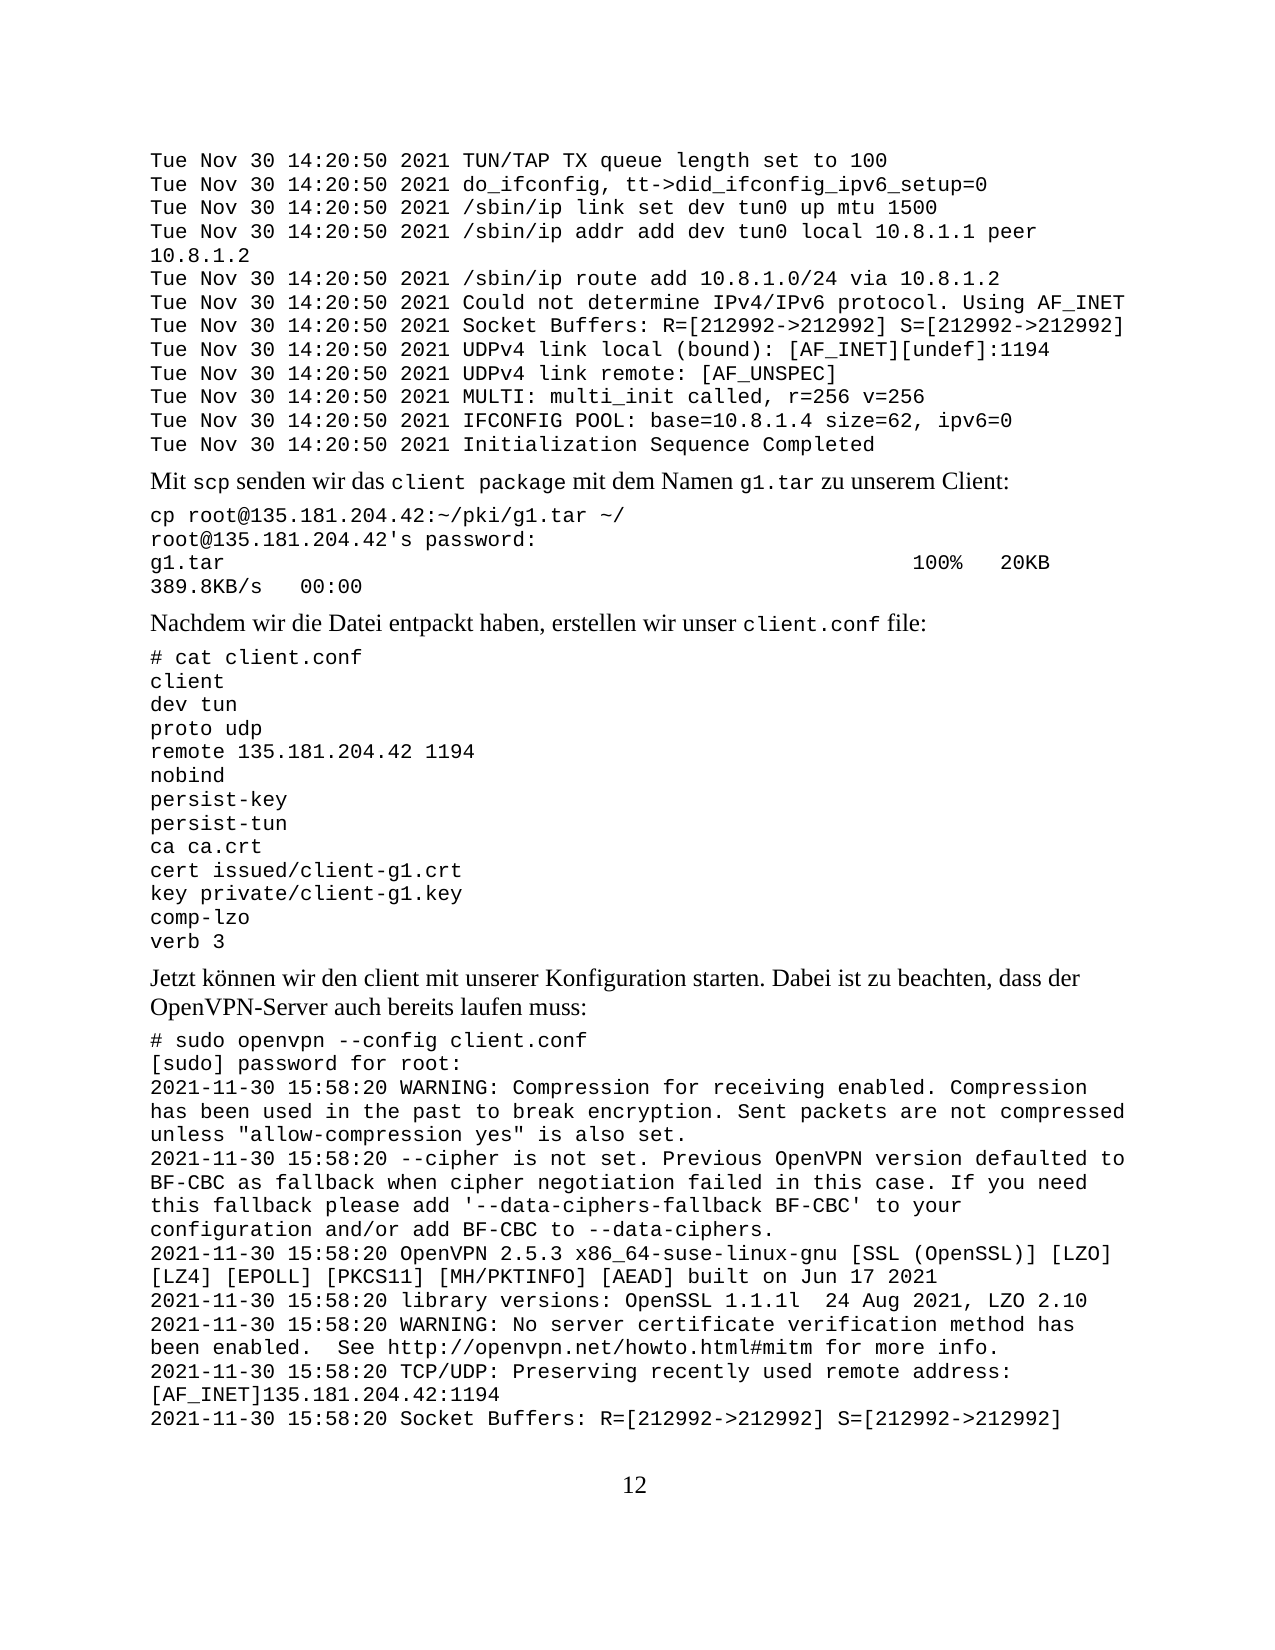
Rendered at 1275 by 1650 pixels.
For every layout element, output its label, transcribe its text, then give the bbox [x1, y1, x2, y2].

text Tue Nov 30 14:20:50 2021 UDPv4 link local (bound): [AF_INET][undef]:1194 [150, 339, 1125, 363]
text cp root@135.181.204.42:~/pki/g1.tar ~/ [150, 505, 1125, 528]
text client [150, 671, 1125, 694]
text [sudo] password for root: [150, 1053, 1125, 1077]
text dev tun [150, 694, 1125, 718]
text Jetzt können wir den client mit unserer Konfiguration starten. Dabei ist zu beachten, dass der OpenVPN-Server auch bereits laufen muss: [150, 963, 1125, 1021]
text cert issued/client-g1.crt [150, 860, 1125, 883]
text Tue Nov 30 14:20:50 2021 do_ifconfig, tt->did_ifconfig_ipv6_setup=0 [150, 174, 1125, 197]
text Tue Nov 30 14:20:50 2021 /sbin/ip addr add dev tun0 local 10.8.1.1 peer 10.8.1.2 [150, 221, 1125, 268]
text ca ca.crt [150, 836, 1125, 860]
text Mit scp senden wir das client package mit dem Namen g1.tar zu unserem Client: [150, 466, 1125, 496]
text # sudo openvpn --config client.conf [150, 1030, 1125, 1053]
text Tue Nov 30 14:20:50 2021 MULTI: multi_init called, r=256 v=256 [150, 386, 1125, 410]
text 2021-11-30 15:58:20 library versions: OpenSSL 1.1.1l 24 Aug 2021, LZO 2.10 [150, 1290, 1125, 1313]
text nobind [150, 765, 1125, 789]
text # cat client.conf [150, 647, 1125, 671]
text Tue Nov 30 14:20:50 2021 IFCONFIG POOL: base=10.8.1.4 size=62, ipv6=0 [150, 410, 1125, 434]
text 2021-11-30 15:58:20 WARNING: No server certificate verification method has been enabled. See http://openvpn.net/howto.html#mitm for more info. [150, 1313, 1125, 1361]
text root@135.181.204.42's password: [150, 528, 1125, 552]
text Tue Nov 30 14:20:50 2021 TUN/TAP TX queue length set to 100 [150, 150, 1125, 174]
text persist-tun [150, 812, 1125, 836]
text Tue Nov 30 14:20:50 2021 UDPv4 link remote: [AF_UNSPEC] [150, 363, 1125, 386]
text persist-key [150, 789, 1125, 812]
text 2021-11-30 15:58:20 TCP/UDP: Preserving recently used remote address: [AF_INET]135.181.204.42:1194 [150, 1361, 1125, 1408]
text key private/client-g1.key [150, 883, 1125, 907]
text Tue Nov 30 14:20:50 2021 /sbin/ip link set dev tun0 up mtu 1500 [150, 197, 1125, 221]
text g1.tar 100% 20KB 389.8KB/s 00:00 [150, 552, 1125, 599]
text 2021-11-30 15:58:20 Socket Buffers: R=[212992->212992] S=[212992->212992] [150, 1408, 1125, 1432]
text Tue Nov 30 14:20:50 2021 Initialization Sequence Completed [150, 434, 1125, 457]
text verb 3 [150, 931, 1125, 954]
text Tue Nov 30 14:20:50 2021 /sbin/ip route add 10.8.1.0/24 via 10.8.1.2 [150, 268, 1125, 292]
text 2021-11-30 15:58:20 OpenVPN 2.5.3 x86_64-suse-linux-gnu [SSL (OpenSSL)] [LZO] [LZ4] [EPOLL] [PKCS11] [MH/PKTINFO] [AEAD] built on Jun 17 2021 [150, 1243, 1125, 1290]
text remote 135.181.204.42 1194 [150, 742, 1125, 765]
text Nachdem wir die Datei entpackt haben, erstellen wir unser client.conf file: [150, 608, 1125, 638]
text 2021-11-30 15:58:20 --cipher is not set. Previous OpenVPN version defaulted to BF-CBC as fallback when cipher negotiation failed in this case. If you need this fallback please add '--data-ciphers-fallback BF-CBC' to your configuration and/or add BF-CBC to --data-ciphers. [150, 1148, 1125, 1243]
text comp-lzo [150, 907, 1125, 931]
text proto udp [150, 718, 1125, 742]
text Tue Nov 30 14:20:50 2021 Socket Buffers: R=[212992->212992] S=[212992->212992] [150, 316, 1125, 339]
text Tue Nov 30 14:20:50 2021 Could not determine IPv4/IPv6 protocol. Using AF_INET [150, 292, 1125, 316]
text 2021-11-30 15:58:20 WARNING: Compression for receiving enabled. Compression has been used in the past to break encryption. Sent packets are not compressed unless "allow-compression yes" is also set. [150, 1077, 1125, 1148]
